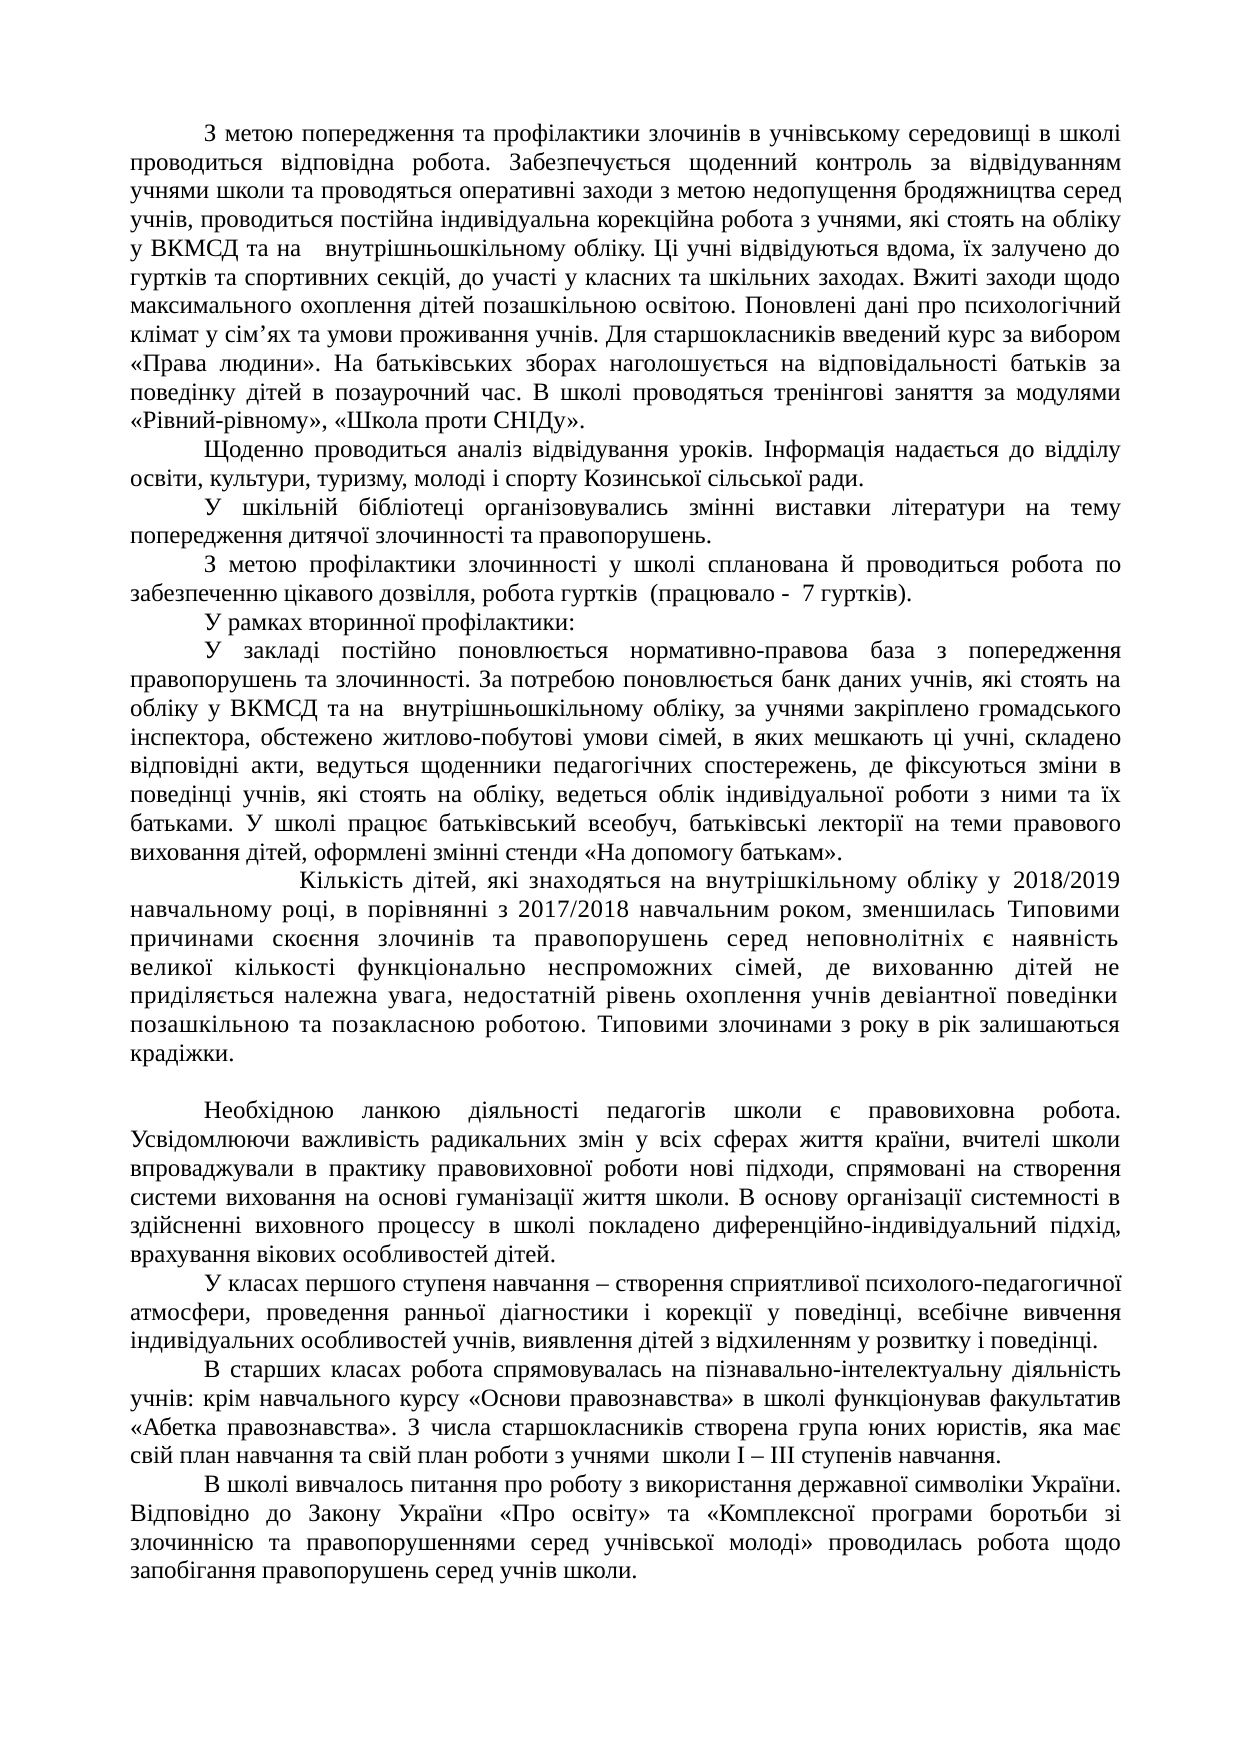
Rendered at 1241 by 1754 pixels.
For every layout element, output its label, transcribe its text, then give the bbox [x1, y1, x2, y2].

text У закладі постійно поновлюється нормативно-правова база з попередження правопорушень та злочинності. За потребою поновлюється банк даних учнів, які стоять на обліку у ВКМСД та на внутрішньошкільному обліку, за учнями закріплено громадського інспектора, обстежено житлово-побутові умови сімей, в яких мешкають ці учні, складено відповідні акти, ведуться щоденники педагогічних спостережень, де фіксуються зміни в поведінці учнів, які стоять на обліку, ведеться облік індивідуальної роботи з ними та їх батьками. У школі працює батьківський всеобуч, батьківські лекторії на теми правового виховання дітей, оформлені змінні стенди «На допомогу батькам». [130, 636, 1122, 866]
text З метою попередження та профілактики злочинів в учнівському середовищі в школі проводиться відповідна робота. Забезпечується щоденний контроль за відвідуванням учнями школи та проводяться оперативні заходи з метою недопущення бродяжництва серед учнів, проводиться постійна індивідуальна корекційна робота з учнями, які стоять на обліку у ВКМСД та на внутрішньошкільному обліку. Ці учні відвідуються вдома, їх залучено до гуртків та спортивних секцій, до участі у класних та шкільних заходах. Вжиті заходи щодо максимального охоплення дітей позашкільною освітою. Поновлені дані про психологічний клімат у сім’ях та умови проживання учнів. Для старшокласників введений курс за вибором «Права людини». На батьківських зборах наголошується на відповідальності батьків за поведінку дітей в позаурочний час. В школі проводяться тренінгові заняття за модулями «Рівний-рівному», «Школа проти СНІДу». [130, 118, 1122, 434]
text Щоденно проводиться аналіз відвідування уроків. Інформація надається до відділу освіти, культури, туризму, молоді і спорту Козинської сільської ради. [130, 434, 1122, 492]
text З метою профілактики злочинності у школі спланована й проводиться робота по забезпеченню цікавого дозвілля, робота гуртків (працювало - 7 гуртків). [130, 549, 1122, 607]
text Необхідною ланкою діяльності педагогів школи є правовиховна робота. Усвідомлюючи важливість радикальних змін у всіх сферах життя країни, вчителі школи впроваджували в практику правовиховної роботи нові підходи, спрямовані на створення системи виховання на основі гуманізації життя школи. В основу організації системності в здійсненні виховного процессу в школі покладено диференційно-індивідуальний підхід, врахування вікових особливостей дітей. [130, 1096, 1122, 1268]
text У шкільній бібліотеці організовувались змінні виставки літератури на тему попередження дитячої злочинності та правопорушень. [130, 492, 1122, 549]
text У класах першого ступеня навчання – створення сприятливої психолого-педагогичної атмосфери, проведення ранньої діагностики і корекції у поведінці, всебічне вивчення індивідуальних особливостей учнів, виявлення дітей з відхиленням у розвитку і поведінці. [130, 1268, 1122, 1354]
text В старших класах робота спрямовувалась на пізнавально-інтелектуальну діяльність учнів: крім навчального курсу «Основи правознавства» в школі функціонував факультатив «Абетка правознавства». З числа старшокласників створена група юних юристів, яка має свій план навчання та свій план роботи з учнями школи І – ІІІ ступенів навчання. [130, 1354, 1122, 1469]
text У рамках вторинної профілактики: [130, 607, 1122, 636]
text В школі вивчалось питання про роботу з використання державної символіки України. Відповідно до Закону України «Про освіту» та «Комплексної програми боротьби зі злочиннісю та правопорушеннями серед учнівської молоді» проводилась робота щодо запобігання правопорушень серед учнів школи. [130, 1469, 1122, 1584]
text Кількість дітей, які знаходяться на внутрішкільному обліку у 2018/2019 навчальному році, в порівнянні з 2017/2018 навчальним роком, зменшилась Типовими причинами скоєння злочинів та правопорушень серед неповнолітніх є наявність великої кількості функціонально неспроможних сімей, де вихованню дітей не приділяється належна увага, недостатній рівень охоплення учнів девіантної поведінки позашкільною та позакласною роботою. Типовими злочинами з року в рік залишаються крадіжки. [130, 866, 1120, 1067]
